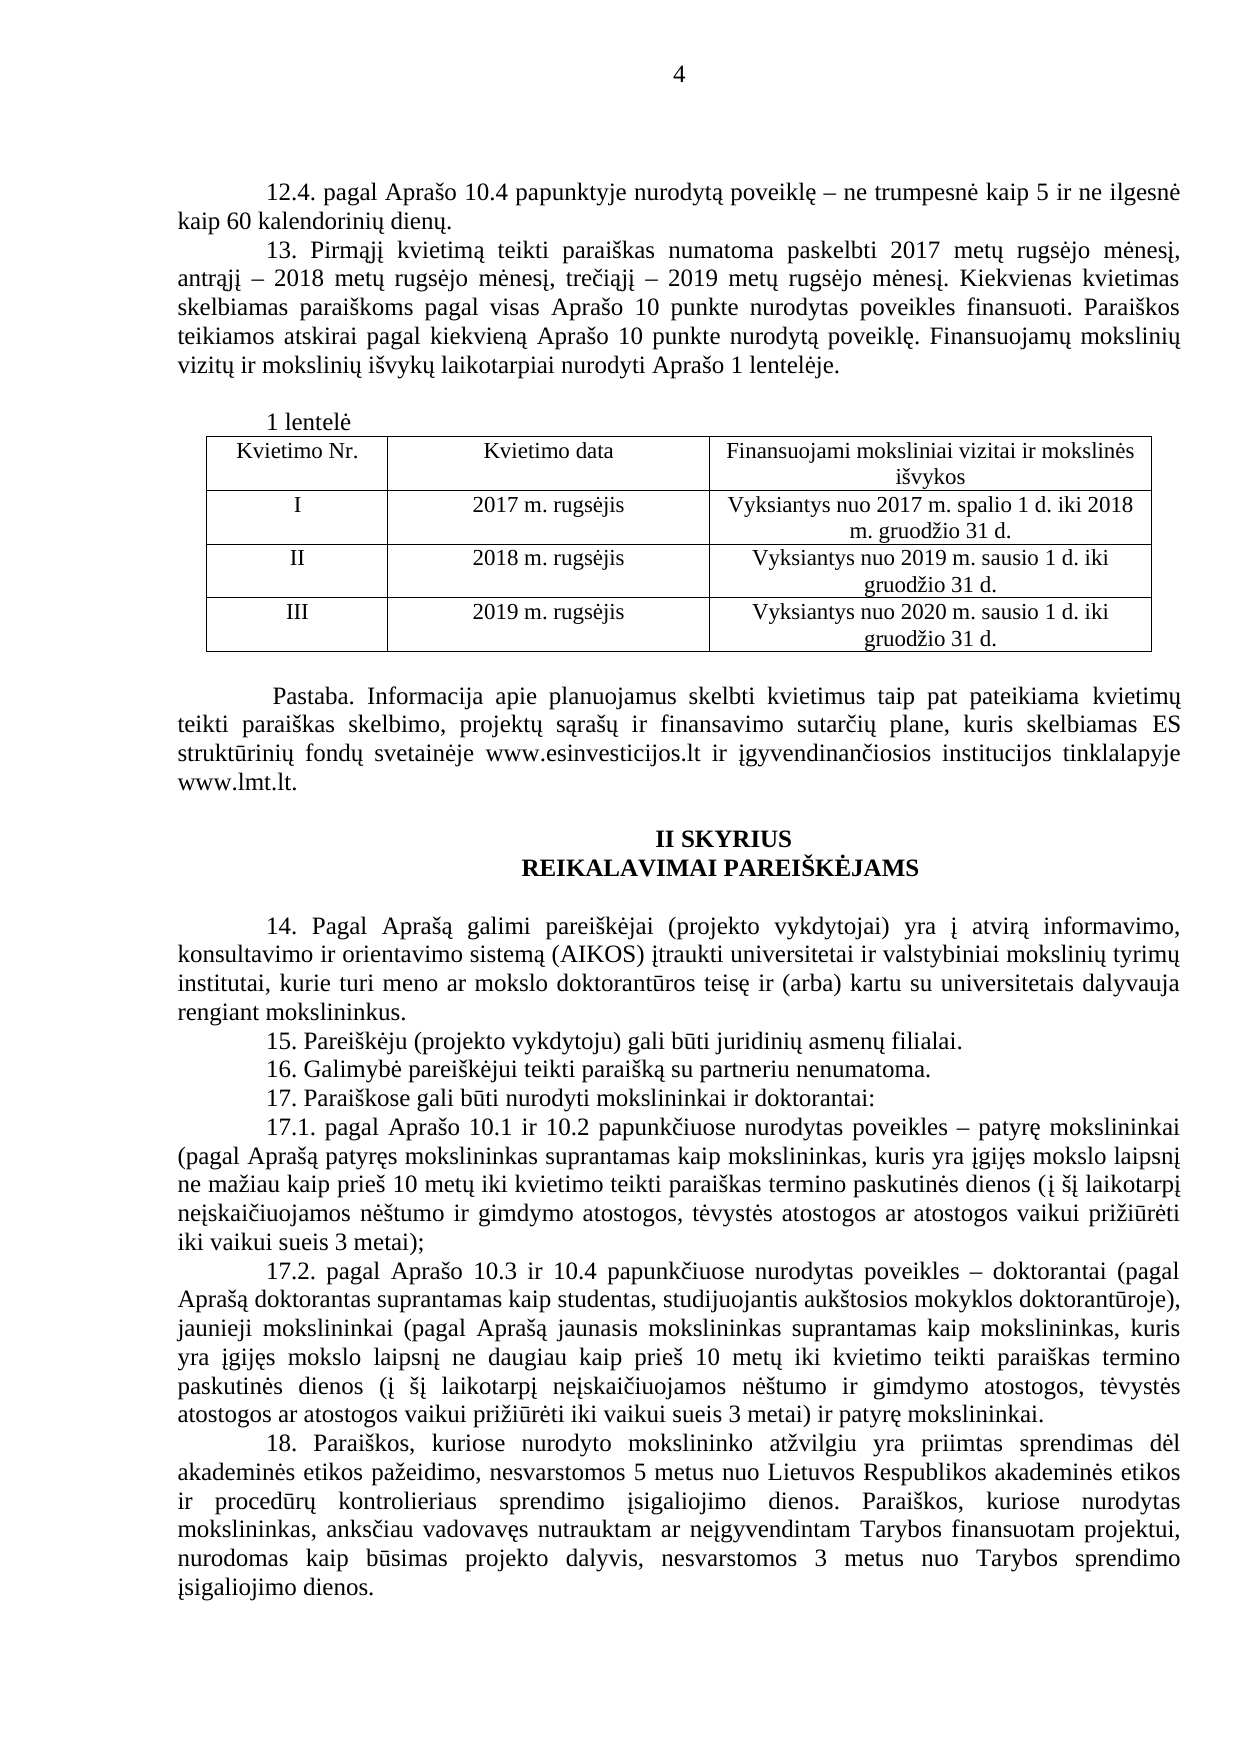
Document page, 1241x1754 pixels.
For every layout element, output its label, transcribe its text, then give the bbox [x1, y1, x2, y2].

text 16. Galimybė pareiškėjui teikti paraišką su partneriu nenumatoma. [177, 1054, 1181, 1083]
table_cell I [207, 491, 387, 543]
text 17.1. pagal Aprašo 10.1 ir 10.2 papunkčiuose nurodytas poveikles – patyrę mokslininkai (pagal Aprašą patyręs mokslininkas suprantamas kaip mokslininkas, kuris yra įgijęs mokslo laipsnį ne mažiau kaip prieš 10 metų iki kvietimo teikti paraiškas termino paskutinės dienos (į šį laikotarpį neįskaičiuojamos nėštumo ir gimdymo atostogos, tėvystės atostogos ar atostogos vaikui prižiūrėti iki vaikui sueis 3 metai); [177, 1112, 1181, 1256]
text REIKALAVIMAI PAREIŠKĖJAMS [177, 853, 1181, 882]
table_cell 2017 m. rugsėjis [388, 491, 709, 543]
table_cell Vyksiantys nuo 2017 m. spalio 1 d. iki 2018 m. gruodžio 31 d. [710, 491, 1151, 543]
table_cell 2019 m. rugsėjis [388, 598, 709, 651]
table_header Kvietimo data [388, 437, 709, 490]
text 1 lentelė [177, 407, 1181, 436]
text 18. Paraiškos, kuriose nurodyto mokslininko atžvilgiu yra priimtas sprendimas dėl akademinės etikos pažeidimo, nesvarstomos 5 metus nuo Lietuvos Respublikos akademinės etikos ir procedūrų kontrolieriaus sprendimo įsigaliojimo dienos. Paraiškos, kuriose nurodytas mokslininkas, anksčiau vadovavęs nutrauktam ar neįgyvendintam Tarybos finansuotam projektui, nurodomas kaip būsimas projekto dalyvis, nesvarstomos 3 metus nuo Tarybos sprendimo įsigaliojimo dienos. [177, 1428, 1181, 1601]
text 12.4. pagal Aprašo 10.4 papunktyje nurodytą poveiklę – ne trumpesnė kaip 5 ir ne ilgesnė kaip 60 kalendorinių dienų. [177, 177, 1181, 235]
table_cell II [207, 545, 387, 597]
table_cell III [207, 598, 387, 651]
text 15. Pareiškėju (projekto vykdytoju) gali būti juridinių asmenų filialai. [177, 1026, 1181, 1054]
table_cell Vyksiantys nuo 2019 m. sausio 1 d. iki gruodžio 31 d. [710, 545, 1151, 597]
text 17. Paraiškose gali būti nurodyti mokslininkai ir doktorantai: [177, 1083, 1181, 1112]
table_cell 2018 m. rugsėjis [388, 545, 709, 597]
table_cell Vyksiantys nuo 2020 m. sausio 1 d. iki gruodžio 31 d. [710, 598, 1151, 651]
table_header Kvietimo Nr. [207, 437, 387, 490]
text II SKYRIUS [177, 824, 1181, 853]
text 14. Pagal Aprašą galimi pareiškėjai (projekto vykdytojai) yra į atvirą informavimo, konsultavimo ir orientavimo sistemą (AIKOS) įtraukti universitetai ir valstybiniai mokslinių tyrimų institutai, kurie turi meno ar mokslo doktorantūros teisę ir (arba) kartu su universitetais dalyvauja rengiant mokslininkus. [177, 911, 1181, 1026]
text 13. Pirmąjį kvietimą teikti paraiškas numatoma paskelbti 2017 metų rugsėjo mėnesį, antrąjį – 2018 metų rugsėjo mėnesį, trečiąjį – 2019 metų rugsėjo mėnesį. Kiekvienas kvietimas skelbiamas paraiškoms pagal visas Aprašo 10 punkte nurodytas poveikles finansuoti. Paraiškos teikiamos atskirai pagal kiekvieną Aprašo 10 punkte nurodytą poveiklę. Finansuojamų mokslinių vizitų ir mokslinių išvykų laikotarpiai nurodyti Aprašo 1 lentelėje. [177, 235, 1181, 378]
text Pastaba. Informacija apie planuojamus skelbti kvietimus taip pat pateikiama kvietimų teikti paraiškas skelbimo, projektų sąrašų ir finansavimo sutarčių plane, kuris skelbiamas ES struktūrinių fondų svetainėje www.esinvesticijos.lt ir įgyvendinančiosios institucijos tinklalapyje www.lmt.lt. [177, 681, 1181, 796]
table_header Finansuojami moksliniai vizitai ir mokslinės išvykos [710, 437, 1151, 490]
text 17.2. pagal Aprašo 10.3 ir 10.4 papunkčiuose nurodytas poveikles – doktorantai (pagal Aprašą doktorantas suprantamas kaip studentas, studijuojantis aukštosios mokyklos doktorantūroje), jaunieji mokslininkai (pagal Aprašą jaunasis mokslininkas suprantamas kaip mokslininkas, kuris yra įgijęs mokslo laipsnį ne daugiau kaip prieš 10 metų iki kvietimo teikti paraiškas termino paskutinės dienos (į šį laikotarpį neįskaičiuojamos nėštumo ir gimdymo atostogos, tėvystės atostogos ar atostogos vaikui prižiūrėti iki vaikui sueis 3 metai) ir patyrę mokslininkai. [177, 1256, 1181, 1428]
